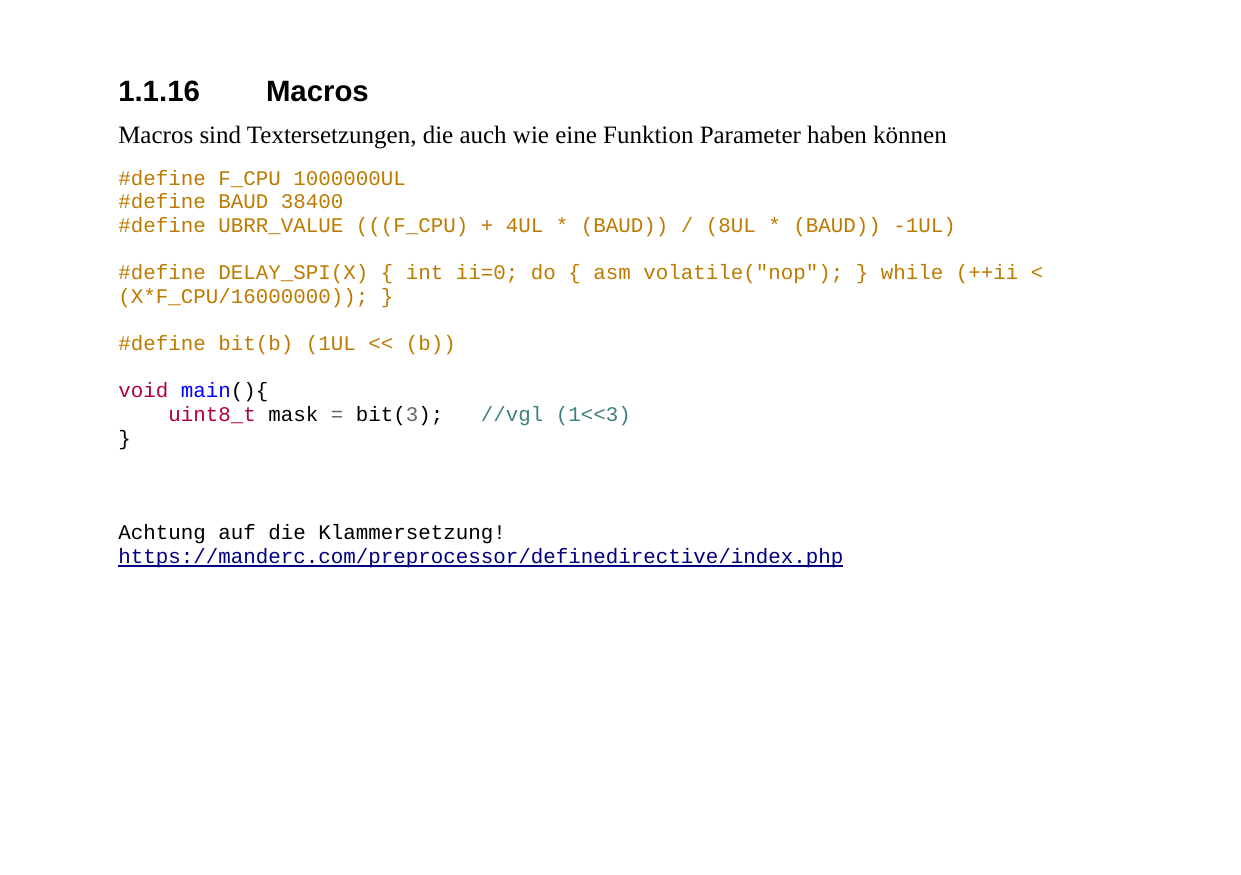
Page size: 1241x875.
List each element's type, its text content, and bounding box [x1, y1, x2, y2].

text #define F_CPU 1000000UL #define BAUD 38400 #define UBRR_VALUE (((F_CPU) + 4UL * (BAUD)) / (8UL * (BAUD)) -1UL) [118, 167, 1181, 238]
text Achtung auf die Klammersetzung! [118, 522, 1181, 546]
text } [118, 428, 1181, 451]
text #define bit(b) (1UL << (b)) [118, 333, 1181, 357]
text uint8_t mask = bit(3); //vgl (1<<3) [118, 404, 1181, 428]
subtitle Macros [118, 74, 1181, 107]
text https://manderc.com/preprocessor/definedirective/index.php [118, 546, 1181, 569]
text void main(){ [118, 380, 1181, 404]
text #define DELAY_SPI(X) { int ii=0; do { asm volatile("nop"); } while (++ii < (X*F_CPU/16000000)); } [118, 262, 1181, 309]
text Macros sind Textersetzungen, die auch wie eine Funktion Parameter haben können [118, 120, 1181, 149]
